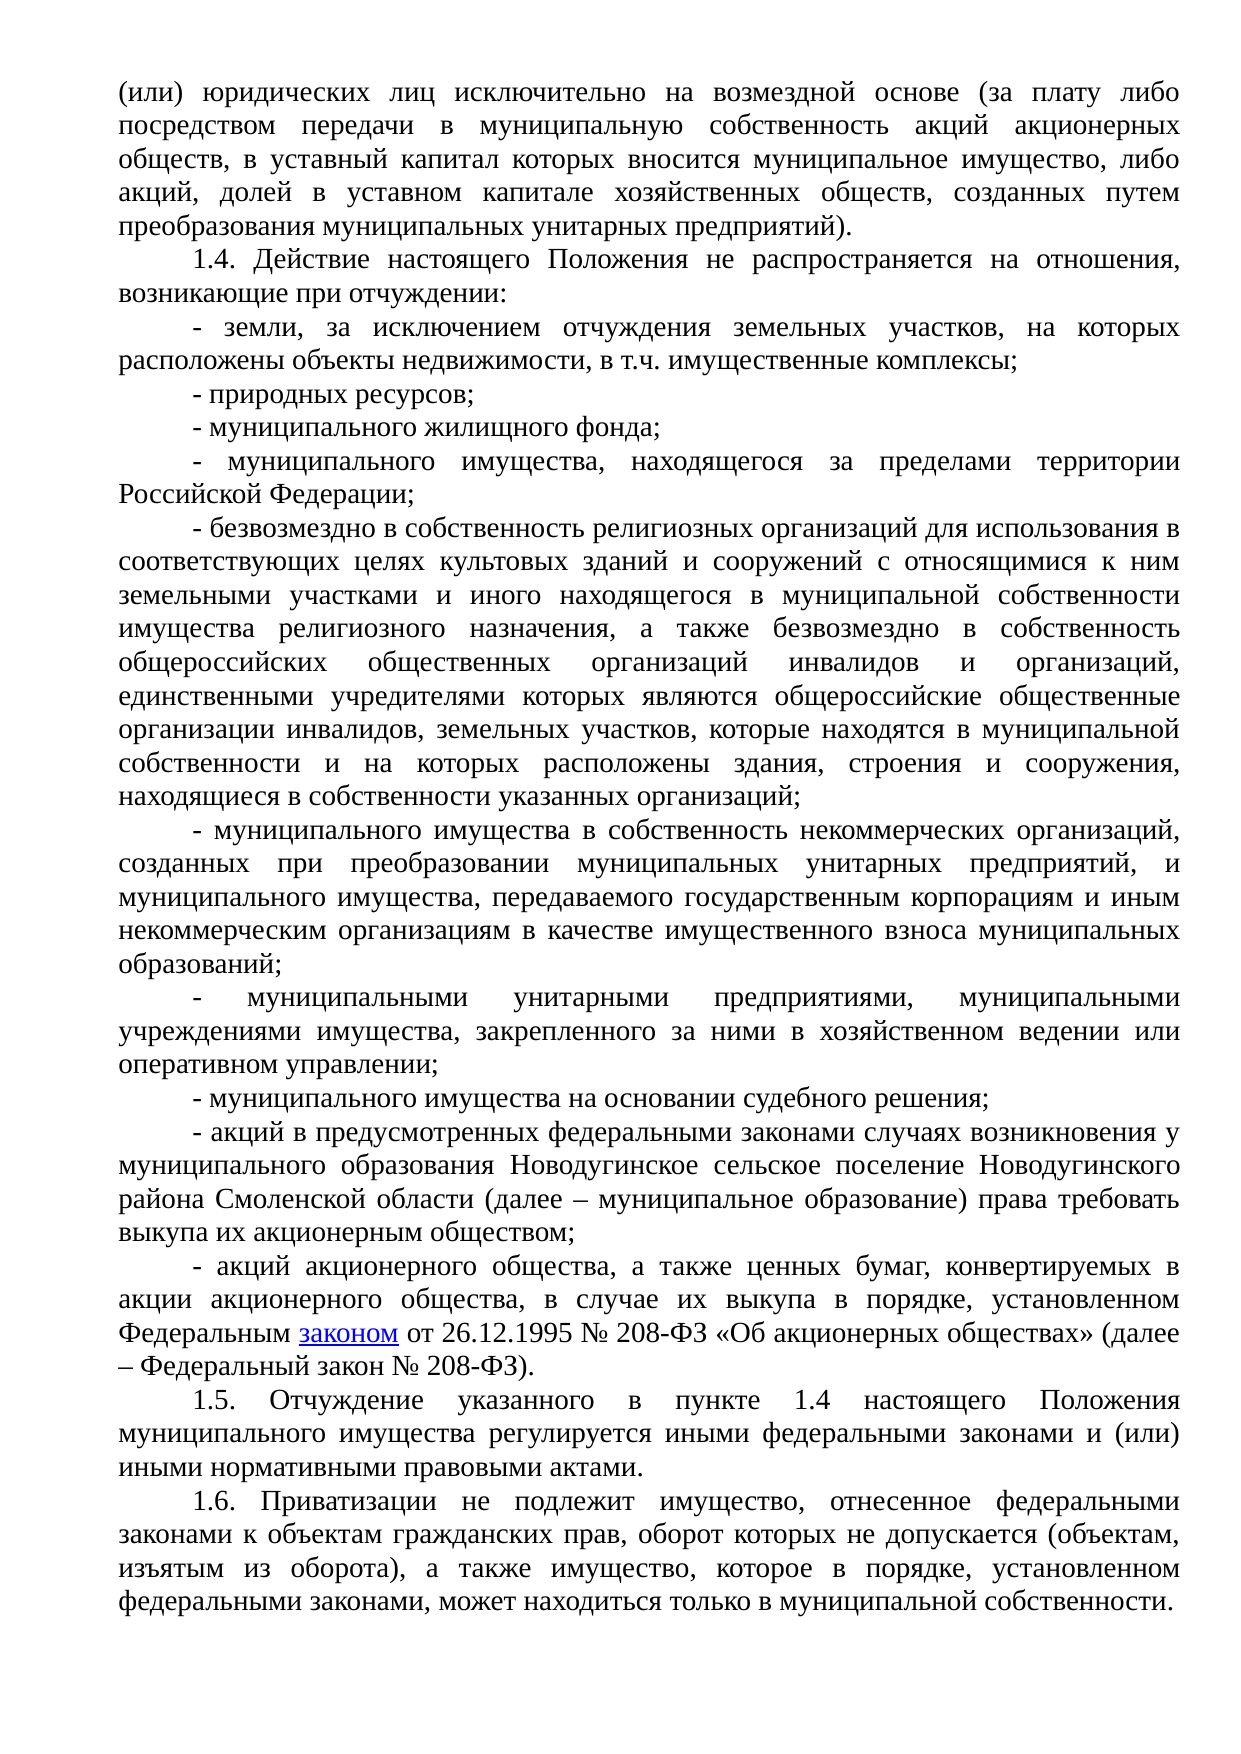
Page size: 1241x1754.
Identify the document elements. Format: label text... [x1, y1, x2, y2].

text (или) юридических лиц исключительно на возмездной основе (за плату либо посредством передачи в муниципальную собственность акций акционерных обществ, в уставный капитал которых вносится муниципальное имущество, либо акций, долей в уставном капитале хозяйственных обществ, созданных путем преобразования муниципальных унитарных предприятий). [118, 74, 1181, 242]
text - муниципальными унитарными предприятиями, муниципальными учреждениями имущества, закрепленного за ними в хозяйственном ведении или оперативном управлении; [118, 979, 1181, 1080]
text 1.5. Отчуждение указанного в пункте 1.4 настоящего Положения муниципального имущества регулируется иными федеральными законами и (или) иными нормативными правовыми актами. [118, 1382, 1181, 1483]
text - муниципального имущества в собственность некоммерческих организаций, созданных при преобразовании муниципальных унитарных предприятий, и муниципального имущества, передаваемого государственным корпорациям и иным некоммерческим организациям в качестве имущественного взноса муниципальных образований; [118, 812, 1181, 979]
text - природных ресурсов; [118, 376, 1181, 409]
text - земли, за исключением отчуждения земельных участков, на которых расположены объекты недвижимости, в т.ч. имущественные комплексы; [118, 309, 1181, 376]
text 1.4. Действие настоящего Положения не распространяется на отношения, возникающие при отчуждении: [118, 242, 1181, 309]
text - безвозмездно в собственность религиозных организаций для использования в соответствующих целях культовых зданий и сооружений с относящимися к ним земельными участками и иного находящегося в муниципальной собственности имущества религиозного назначения, а также безвозмездно в собственность общероссийских общественных организаций инвалидов и организаций, единственными учредителями которых являются общероссийские общественные организации инвалидов, земельных участков, которые находятся в муниципальной собственности и на которых расположены здания, строения и сооружения, находящиеся в собственности указанных организаций; [118, 510, 1181, 812]
text - муниципального имущества, находящегося за пределами территории Российской Федерации; [118, 443, 1181, 510]
text - муниципального имущества на основании судебного решения; [118, 1080, 1181, 1114]
text - муниципального жилищного фонда; [118, 409, 1181, 443]
text 1.6. Приватизации не подлежит имущество, отнесенное федеральными законами к объектам гражданских прав, оборот которых не допускается (объектам, изъятым из оборота), а также имущество, которое в порядке, установленном федеральными законами, может находиться только в муниципальной собственности. [118, 1483, 1181, 1617]
text - акций в предусмотренных федеральными законами случаях возникновения у муниципального образования Новодугинское сельское поселение Новодугинского района Смоленской области (далее – муниципальное образование) права требовать выкупа их акционерным обществом; [118, 1114, 1181, 1248]
text - акций акционерного общества, а также ценных бумаг, конвертируемых в акции акционерного общества, в случае их выкупа в порядке, установленном Федеральным законом от 26.12.1995 № 208-ФЗ «Об акционерных обществах» (далее – Федеральный закон № 208-ФЗ). [118, 1248, 1181, 1382]
